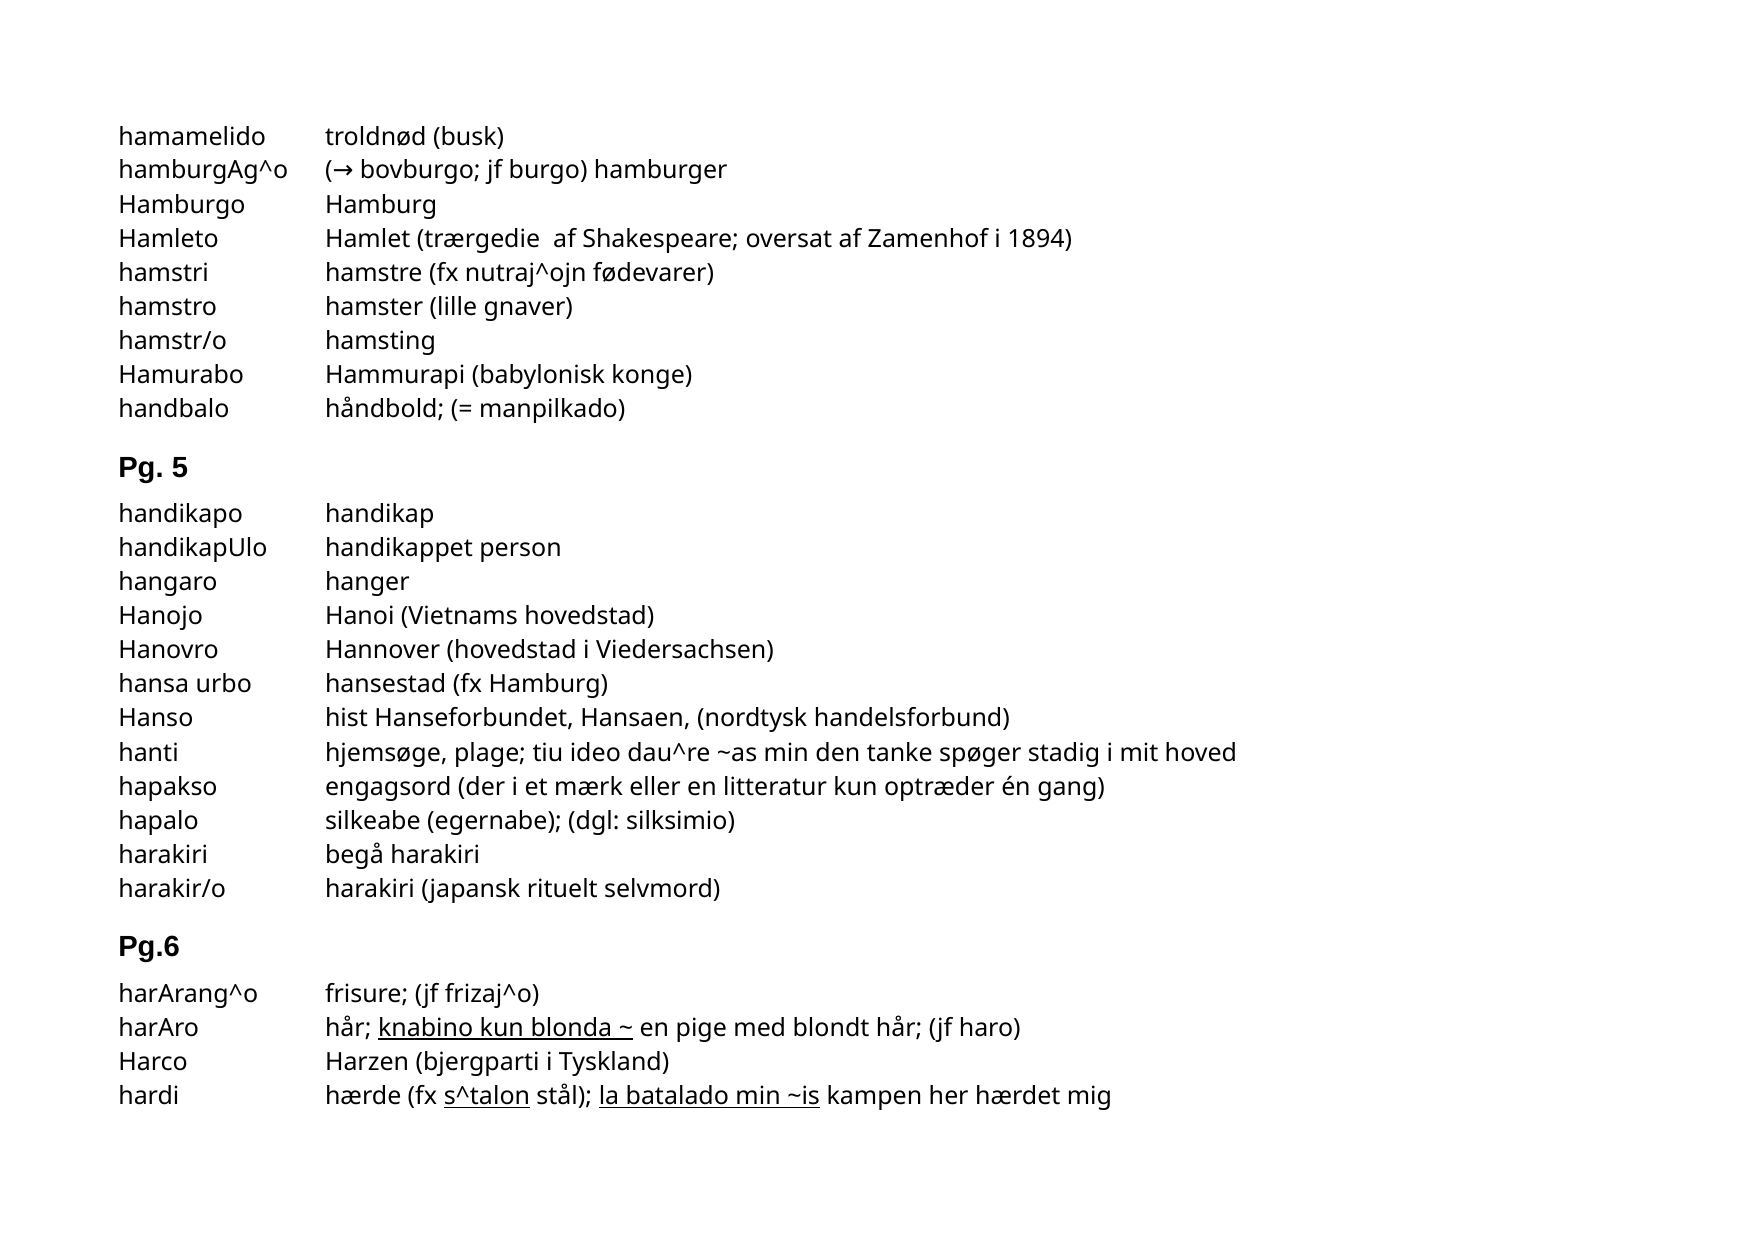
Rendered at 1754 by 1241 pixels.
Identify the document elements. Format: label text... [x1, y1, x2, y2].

text Hamurabo Hammurapi (babylonisk konge) [118, 357, 1636, 391]
subtitle Pg.6 [118, 929, 1636, 963]
text hamstro hamster (lille gnaver) [118, 288, 1636, 322]
text harakir/o harakiri (japansk rituelt selvmord) [118, 870, 1636, 904]
text handikapo handikap [118, 496, 1636, 530]
text hansa urbo hansestad (fx Hamburg) [118, 666, 1636, 700]
text harArang^o frisure; (jf frizaj^o) [118, 976, 1636, 1009]
text Hamburgo Hamburg [118, 186, 1636, 220]
text hardi hærde (fx s^talon stål); la batalado min ~is kampen her hærdet mig [118, 1078, 1636, 1112]
text Hanovro Hannover (hovedstad i Viedersachsen) [118, 632, 1636, 666]
text Hamleto Hamlet (trærgedie af Shakespeare; oversat af Zamenhof i 1894) [118, 220, 1636, 254]
text Harco Harzen (bjergparti i Tyskland) [118, 1044, 1636, 1078]
text hapalo silkeabe (egernabe); (dgl: silksimio) [118, 802, 1636, 836]
text harAro hår; knabino kun blonda ~ en pige med blondt hår; (jf haro) [118, 1009, 1636, 1044]
text Hanso hist Hanseforbundet, Hansaen, (nordtysk handelsforbund) [118, 700, 1636, 734]
text harakiri begå harakiri [118, 836, 1636, 870]
text hapakso engagsord (der i et mærk eller en litteratur kun optræder én gang) [118, 768, 1636, 802]
text hamstri hamstre (fx nutraj^ojn fødevarer) [118, 254, 1636, 288]
text handbalo håndbold; (= manpilkado) [118, 391, 1636, 425]
text hamamelido troldnød (busk) [118, 118, 1636, 152]
subtitle Pg. 5 [118, 450, 1636, 483]
text hangaro hanger [118, 564, 1636, 598]
text hamburgAg^o (→ bovburgo; jf burgo) hamburger [118, 152, 1636, 186]
text hanti hjemsøge, plage; tiu ideo dau^re ~as min den tanke spøger stadig i mit hoved [118, 734, 1636, 768]
text hamstr/o hamsting [118, 322, 1636, 357]
text Hanojo Hanoi (Vietnams hovedstad) [118, 598, 1636, 632]
text handikapUlo handikappet person [118, 530, 1636, 564]
